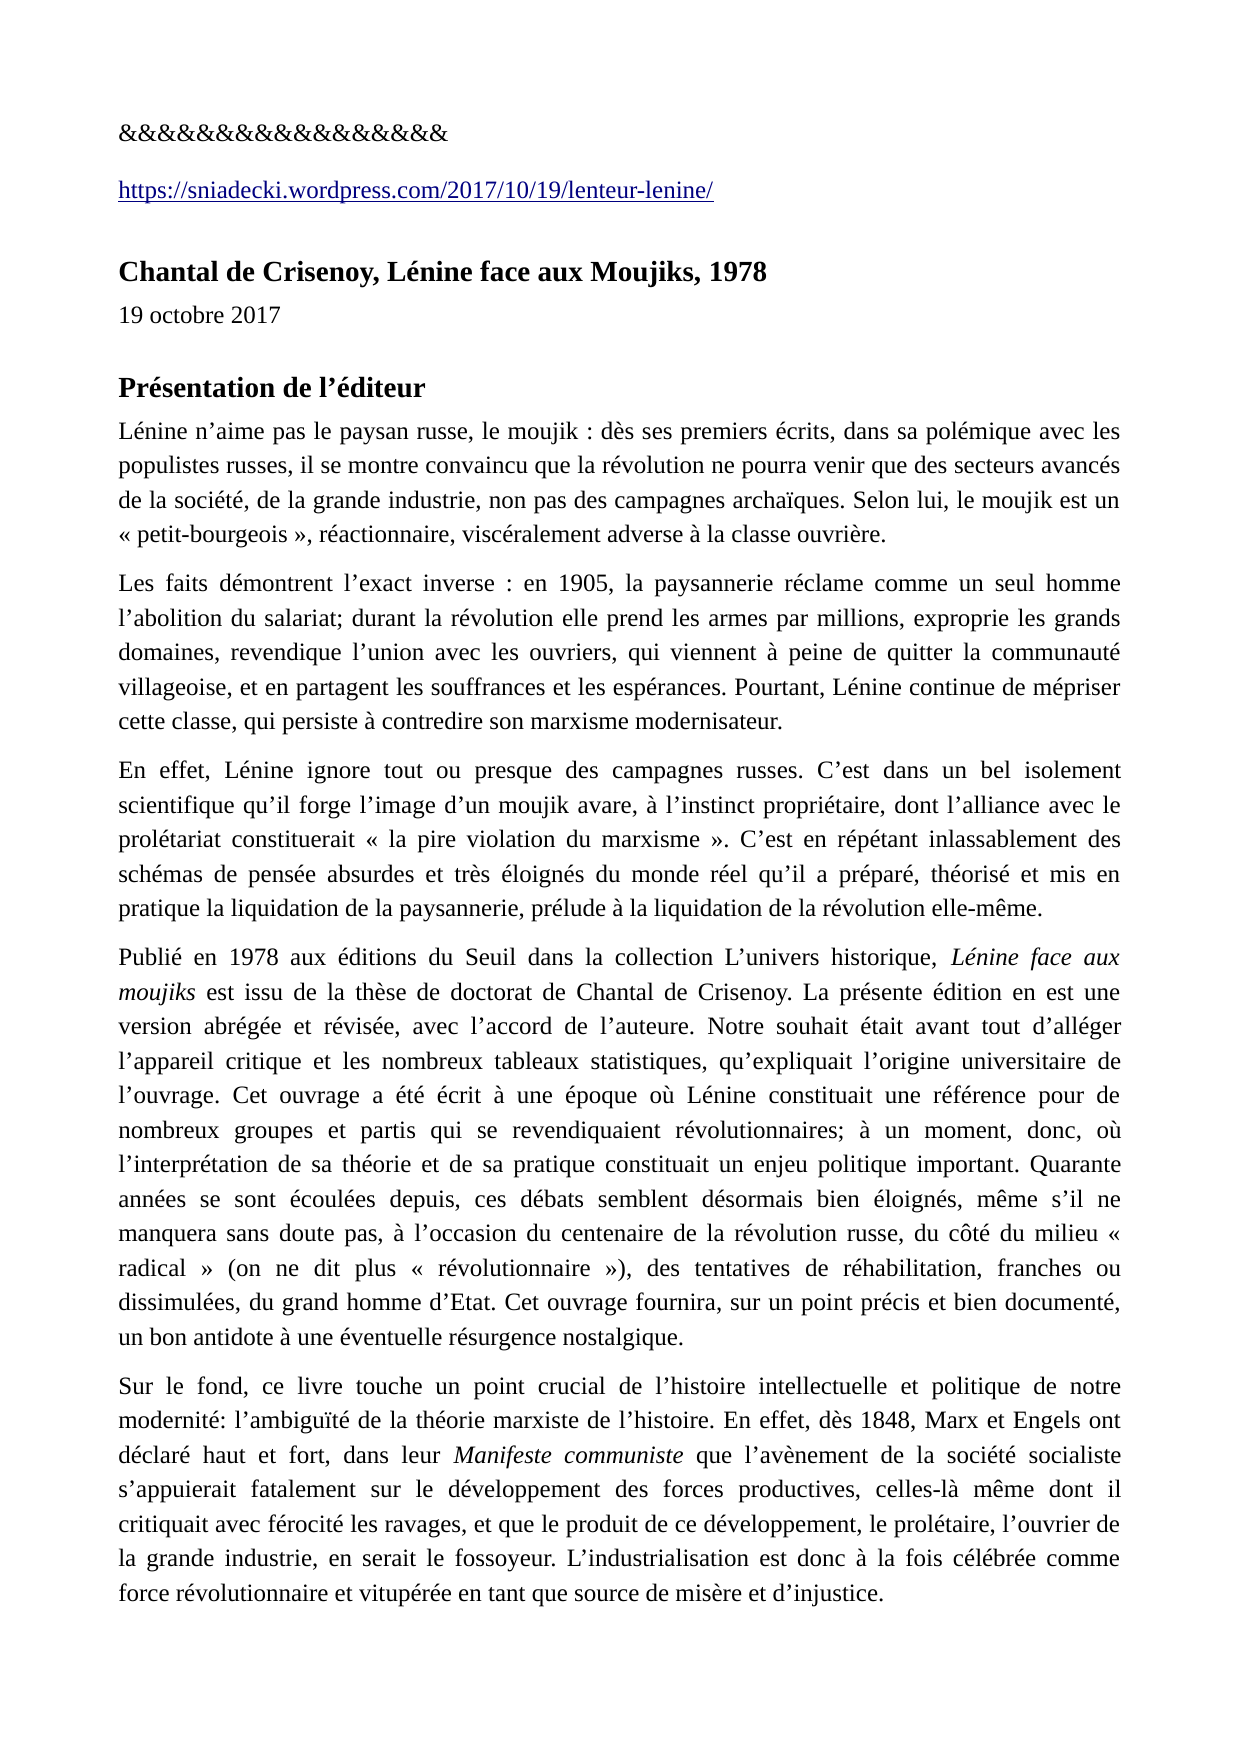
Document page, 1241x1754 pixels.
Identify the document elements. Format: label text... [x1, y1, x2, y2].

text Sur le fond, ce livre touche un point crucial de l’histoire intellectuelle et politique de notre modernité: l’ambiguïté de la théorie marxiste de l’histoire. En effet, dès 1848, Marx et Engels ont déclaré haut et fort, dans leur Manifeste communiste que l’avènement de la société socialiste s’appuierait fatalement sur le développement des forces productives, celles-là même dont il critiquait avec férocité les ravages, et que le produit de ce développement, le prolétaire, l’ouvrier de la grande industrie, en serait le fossoyeur. L’industrialisation est donc à la fois célébrée comme force révolutionnaire et vitupérée en tant que source de misère et d’injustice. [118, 1371, 1122, 1606]
text 19 octobre 2017 [118, 300, 1122, 329]
text https://sniadecki.wordpress.com/2017/10/19/lenteur-lenine/ [118, 176, 1122, 204]
text Publié en 1978 aux éditions du Seuil dans la collection L’univers historique, Lénine face aux moujiks est issu de la thèse de doctorat de Chantal de Crisenoy. La présente édition en est une version abrégée et révisée, avec l’accord de l’auteure. Notre souhait était avant tout d’alléger l’appareil critique et les nombreux tableaux statistiques, qu’expliquait l’origine universitaire de l’ouvrage. Cet ouvrage a été écrit à une époque où Lénine constituait une référence pour de nombreux groupes et partis qui se revendiquaient révolutionnaires; à un moment, donc, où l’interprétation de sa théorie et de sa pratique constituait un enjeu politique important. Quarante années se sont écoulées depuis, ces débats semblent désormais bien éloignés, même s’il ne manquera sans doute pas, à l’occasion du centenaire de la révolution russe, du côté du milieu « radical » (on ne dit plus « révolutionnaire »), des tentatives de réhabilitation, franches ou dissimulées, du grand homme d’Etat. Cet ouvrage fournira, sur un point précis et bien documenté, un bon antidote à une éventuelle résurgence nostalgique. [118, 942, 1122, 1350]
text Les faits démontrent l’exact inverse : en 1905, la paysannerie réclame comme un seul homme l’abolition du salariat; durant la révolution elle prend les armes par millions, exproprie les grands domaines, revendique l’union avec les ouvriers, qui viennent à peine de quitter la communauté villageoise, et en partagent les souffrances et les espérances. Pourtant, Lénine continue de mépriser cette classe, qui persiste à contredire son marxisme modernisateur. [118, 568, 1122, 735]
text Lénine n’aime pas le paysan russe, le moujik : dès ses premiers écrits, dans sa polémique avec les populistes russes, il se montre convaincu que la révolution ne pourra venir que des secteurs avancés de la société, de la grande industrie, non pas des campagnes archaïques. Selon lui, le moujik est un « petit-bourgeois », réactionnaire, viscéralement adverse à la classe ouvrière. [118, 416, 1122, 548]
subtitle Présentation de l’éditeur [118, 370, 1122, 403]
text &&&&&&&&&&&&&&&&& [118, 118, 1122, 147]
text En effet, Lénine ignore tout ou presque des campagnes russes. C’est dans un bel isolement scientifique qu’il forge l’image d’un moujik avare, à l’instinct propriétaire, dont l’alliance avec le prolétariat constituerait « la pire violation du marxisme ». C’est en répétant inlassablement des schémas de pensée absurdes et très éloignés du monde réel qu’il a préparé, théorisé et mis en pratique la liquidation de la paysannerie, prélude à la liquidation de la révolution elle-même. [118, 755, 1122, 922]
subtitle Chantal de Crisenoy, Lénine face aux Moujiks, 1978 [118, 254, 1122, 287]
